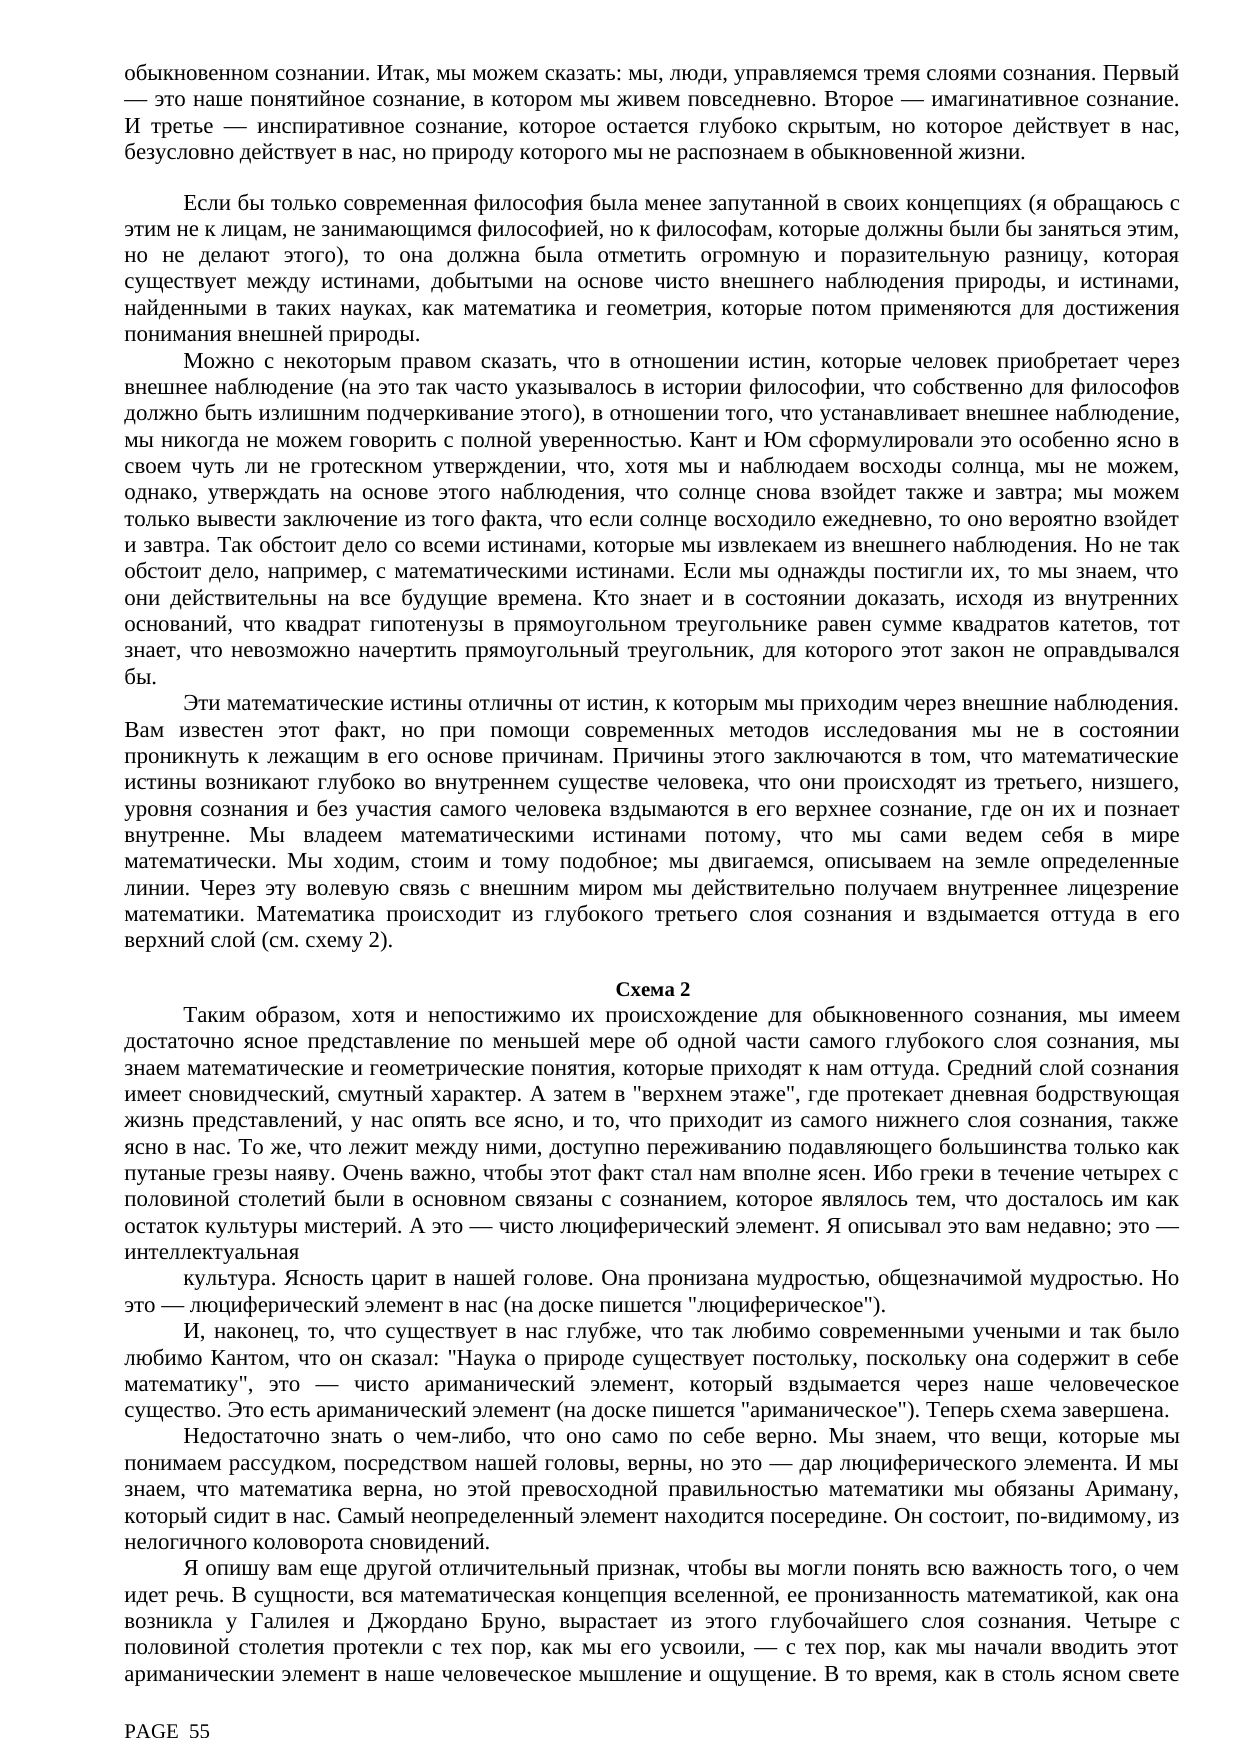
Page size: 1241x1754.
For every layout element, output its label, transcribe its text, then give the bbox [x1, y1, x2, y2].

text Можно с некоторым правом сказать, что в отношении истин, которые человек приобретает через внешнее наблюдение (на это так часто указывалось в истории философии, что собственно для философов должно быть излишним подчеркивание этого), в отношении того, что устанавливает внешнее наблюдение, мы никогда не можем говорить с полной уверенностью. Кант и Юм сформулировали это особенно ясно в своем чуть ли не гротескном утверждении, что, хотя мы и наблюдаем восходы солнца, мы не можем, однако, утверждать на основе этого наблюдения, что солнце снова взойдет также и завтра; мы можем только вывести заключение из того факта, что если солнце восходило ежедневно, то оно вероятно взойдет и завтра. Так обстоит дело со всеми истинами, которые мы извлекаем из внешнего наблюдения. Но не так обстоит дело, например, с математическими истинами. Если мы однажды постигли их, то мы знаем, что они действительны на все будущие времена. Кто знает и в состоянии доказать, исходя из внутренних оснований, что квадрат гипотенузы в прямоугольном треугольнике равен сумме квадратов катетов, тот знает, что невозможно начертить прямоугольный треугольник, для которого этот закон не оправдывался бы. [124, 347, 1181, 689]
text Я опишу вам еще другой отличительный признак, чтобы вы могли понять всю важность того, о чем идет речь. В сущности, вся математическая концепция вселенной, ее пронизанность математикой, как она возникла у Галилея и Джордано Бруно, вырастает из этого глубочайшего слоя сознания. Четыре с половиной столетия протекли с тех пор, как мы его усвоили, — с тех пор, как мы начали вводить этот ариманическии элемент в наше человеческое мышление и ощущение. В то время, как в столь ясном свете [124, 1554, 1181, 1686]
text обыкновенном сознании. Итак, мы можем сказать: мы, люди, управляемся тремя слоями сознания. Первый — это наше понятийное сознание, в котором мы живем повседневно. Второе — имагинативное сознание. И третье — инспиративное сознание, которое остается глубоко скрытым, но которое действует в нас, безусловно действует в нас, но природу которого мы не распознаем в обыкновенной жизни. [124, 59, 1181, 164]
text Таким образом, хотя и непостижимо их происхождение для обыкновенного сознания, мы имеем достаточно ясное представление по меньшей мере об одной части самого глубокого слоя сознания, мы знаем математические и геометрические понятия, которые приходят к нам оттуда. Средний слой сознания имеет сновидческий, смутный характер. А затем в "верхнем этаже", где протекает дневная бодрствующая жизнь представлений, у нас опять все ясно, и то, что приходит из самого нижнего слоя сознания, также ясно в нас. То же, что лежит между ними, доступно переживанию подавляющего большинства только как путаные грезы наяву. Очень важно, чтобы этот факт стал нам вполне ясен. Ибо греки в течение четырех с половиной столетий были в основном связаны с сознанием, которое являлось тем, что досталось им как остаток культуры мистерий. А это — чисто люциферический элемент. Я описывал это вам недавно; это — интеллектуальная [124, 1001, 1181, 1264]
text И, наконец, то, что существует в нас глубже, что так любимо современными учеными и так было любимо Кантом, что он сказал: "Наука о природе существует постольку, поскольку она содержит в себе математику", это — чисто ариманический элемент, который вздымается через наше человеческое существо. Это есть ариманический элемент (на доске пишется "ариманическое"). Теперь схема завершена. [124, 1317, 1181, 1423]
text Схема 2 [124, 977, 1181, 1001]
text Если бы только современная философия была менее запутанной в своих концепциях (я обращаюсь с этим не к лицам, не занимающимся философией, но к философам, которые должны были бы заняться этим, но не делают этого), то она должна была отметить огромную и поразительную разницу, которая существует между истинами, добытыми на основе чисто внешнего наблюдения природы, и истинами, найденными в таких науках, как математика и геометрия, которые потом применяются для достижения понимания внешней природы. [124, 188, 1181, 347]
text Недостаточно знать о чем-либо, что оно само по себе верно. Мы знаем, что вещи, которые мы понимаем рассудком, посредством нашей головы, верны, но это — дар люциферического элемента. И мы знаем, что математика верна, но этой превосходной правильностью математики мы обязаны Ариману, который сидит в нас. Самый неопределенный элемент находится посередине. Он состоит, по-видимому, из нелогичного коловорота сновидений. [124, 1423, 1181, 1554]
text культура. Ясность царит в нашей голове. Она пронизана мудростью, общезначимой мудростью. Но это — люциферический элемент в нас (на доске пишется "люциферическое"). [124, 1264, 1181, 1317]
text Эти математические истины отличны от истин, к которым мы приходим через внешние наблюдения. Вам известен этот факт, но при помощи современных методов исследования мы не в состоянии проникнуть к лежащим в его основе причинам. Причины этого заключаются в том, что математические истины возникают глубоко во внутреннем существе человека, что они происходят из третьего, низшего, уровня сознания и без участия самого человека вздымаются в его верхнее сознание, где он их и познает внутренне. Мы владеем математическими истинами потому, что мы сами ведем себя в мире математически. Мы ходим, стоим и тому подобное; мы двигаемся, описываем на земле определенные линии. Через эту волевую связь с внешним миром мы действительно получаем внутреннее лицезрение математики. Математика происходит из глубокого третьего слоя сознания и вздымается оттуда в его верхний слой (см. схему 2). [124, 689, 1181, 953]
